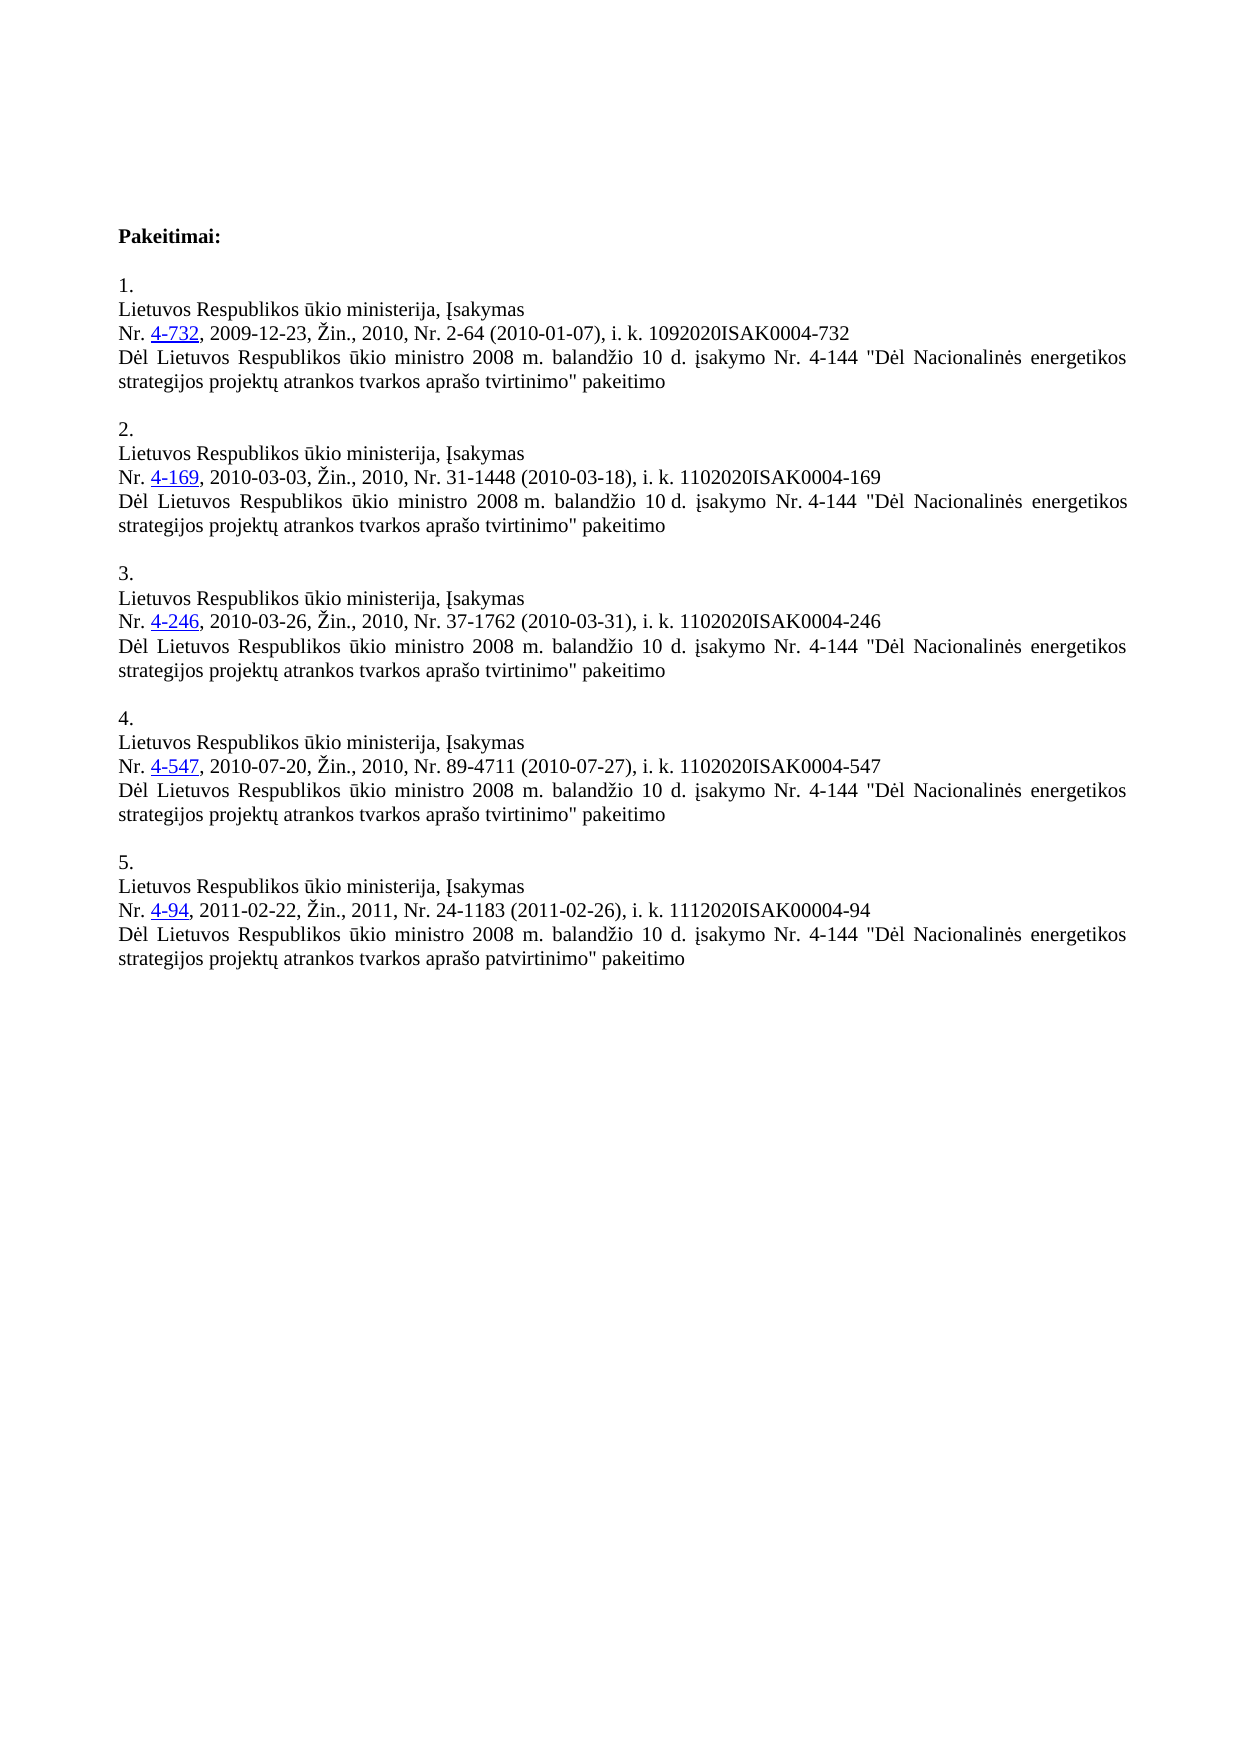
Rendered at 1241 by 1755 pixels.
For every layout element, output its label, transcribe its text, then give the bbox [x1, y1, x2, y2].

text 1. [118, 273, 1128, 297]
text Nr. 4-547, 2010-07-20, Žin., 2010, Nr. 89-4711 (2010-07-27), i. k. 1102020ISAK0004-547 [118, 754, 1128, 778]
text Lietuvos Respublikos ūkio ministerija, Įsakymas [118, 585, 1128, 609]
text Dėl Lietuvos Respublikos ūkio ministro 2008 m. balandžio 10 d. įsakymo Nr. 4-144 "Dėl Nacionalinės energetikos strategijos projektų atrankos tvarkos aprašo tvirtinimo" pakeitimo [118, 345, 1128, 393]
text Nr. 4-169, 2010-03-03, Žin., 2010, Nr. 31-1448 (2010-03-18), i. k. 1102020ISAK0004-169 [118, 465, 1128, 489]
text Pakeitimai: [118, 224, 1128, 248]
text Lietuvos Respublikos ūkio ministerija, Įsakymas [118, 441, 1128, 465]
text Dėl Lietuvos Respublikos ūkio ministro 2008 m. balandžio 10 d. įsakymo Nr. 4-144 "Dėl Nacionalinės energetikos strategijos projektų atrankos tvarkos aprašo patvirtinimo" pakeitimo [118, 922, 1128, 970]
text Nr. 4-94, 2011-02-22, Žin., 2011, Nr. 24-1183 (2011-02-26), i. k. 1112020ISAK00004-94 [118, 898, 1128, 922]
text Dėl Lietuvos Respublikos ūkio ministro 2008 m. balandžio 10 d. įsakymo Nr. 4-144 "Dėl Nacionalinės energetikos strategijos projektų atrankos tvarkos aprašo tvirtinimo" pakeitimo [118, 633, 1128, 682]
text Lietuvos Respublikos ūkio ministerija, Įsakymas [118, 297, 1128, 321]
text Lietuvos Respublikos ūkio ministerija, Įsakymas [118, 874, 1128, 898]
text 2. [118, 417, 1128, 441]
text Nr. 4-732, 2009-12-23, Žin., 2010, Nr. 2-64 (2010-01-07), i. k. 1092020ISAK0004-732 [118, 321, 1128, 345]
text 4. [118, 706, 1128, 730]
text 3. [118, 561, 1128, 585]
text Dėl Lietuvos Respublikos ūkio ministro 2008 m. balandžio 10 d. įsakymo Nr. 4-144 "Dėl Nacionalinės energetikos strategijos projektų atrankos tvarkos aprašo tvirtinimo" pakeitimo [118, 778, 1128, 826]
text 5. [118, 850, 1128, 874]
text Lietuvos Respublikos ūkio ministerija, Įsakymas [118, 730, 1128, 754]
text Dėl Lietuvos Respublikos ūkio ministro 2008 m. balandžio 10 d. įsakymo Nr. 4-144 "Dėl Nacionalinės energetikos strategijos projektų atrankos tvarkos aprašo tvirtinimo" pakeitimo [118, 489, 1128, 537]
text Nr. 4-246, 2010-03-26, Žin., 2010, Nr. 37-1762 (2010-03-31), i. k. 1102020ISAK0004-246 [118, 609, 1128, 633]
